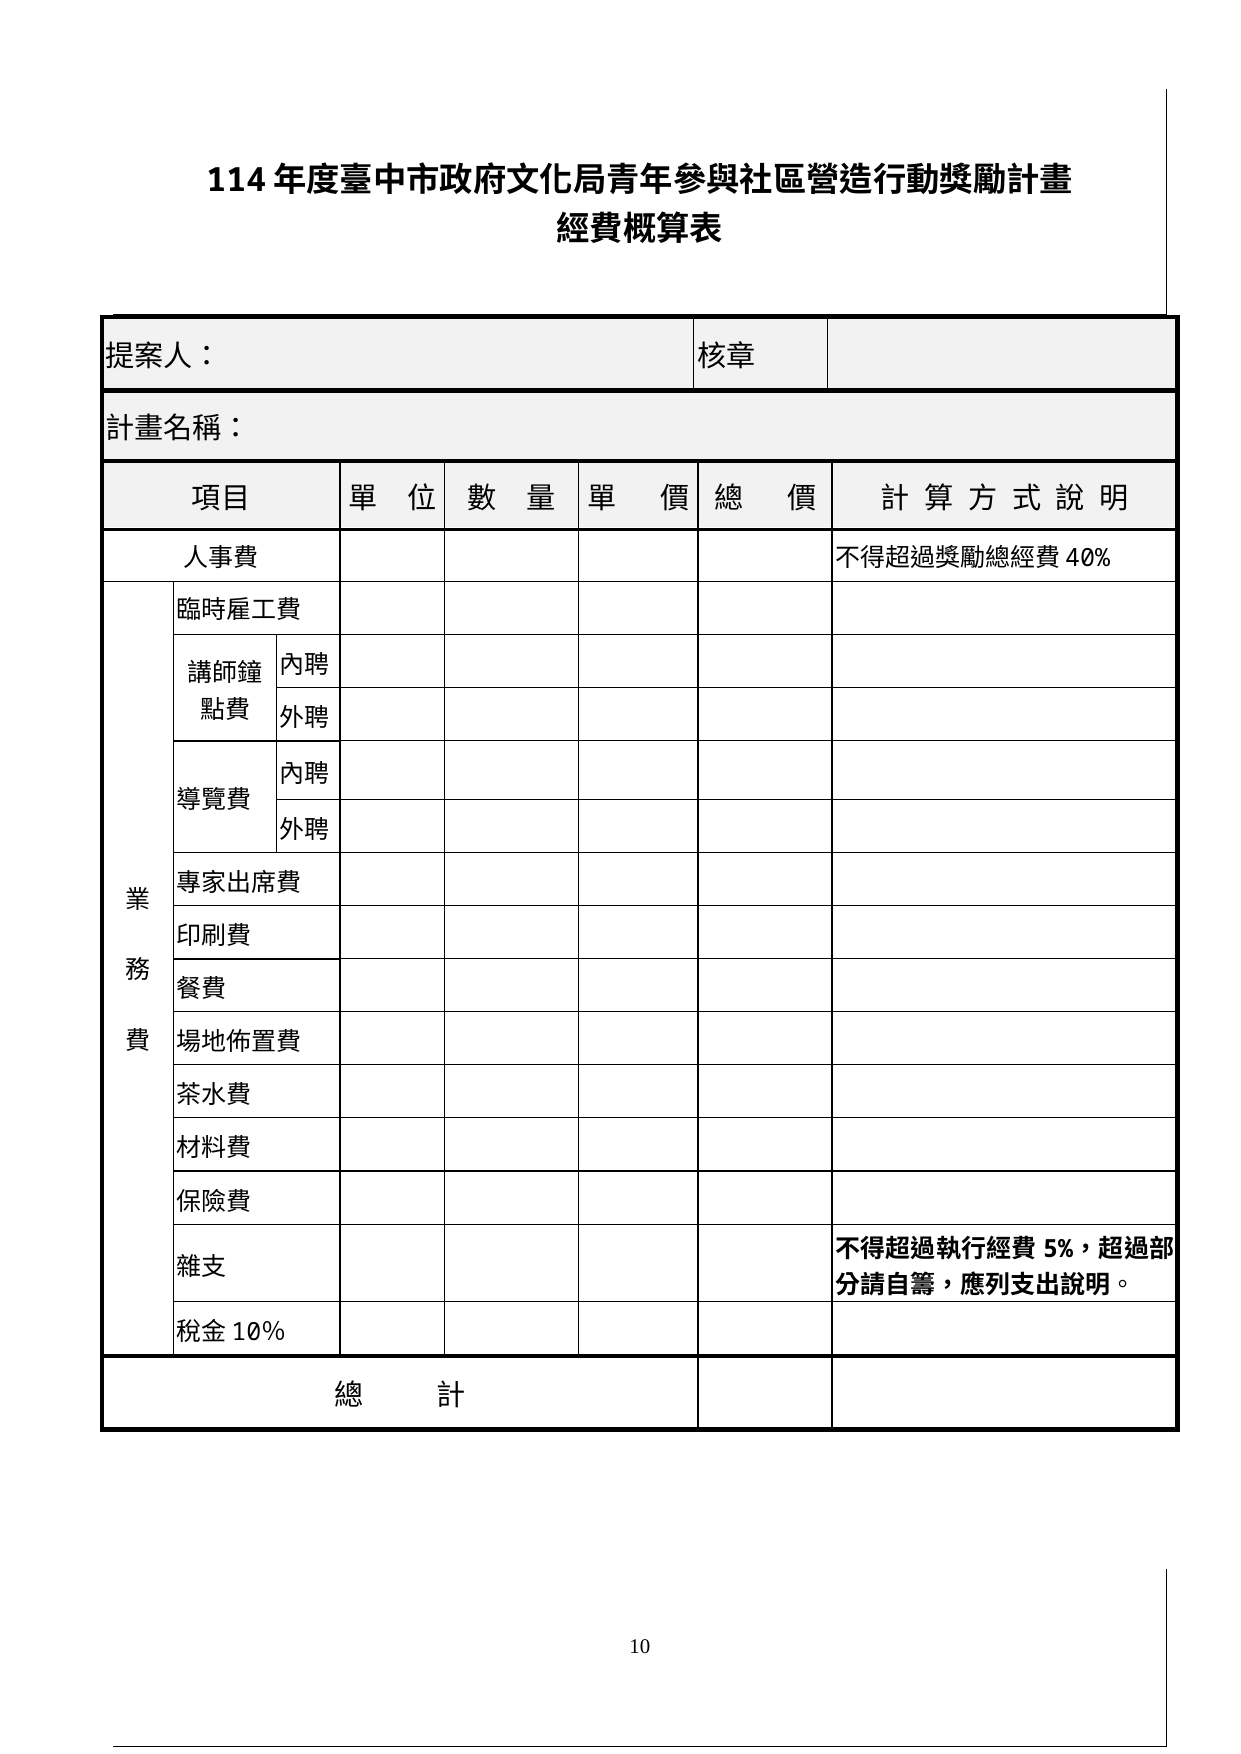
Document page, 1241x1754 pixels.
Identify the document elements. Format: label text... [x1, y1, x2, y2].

table_cell [445, 906, 578, 958]
table_cell [699, 582, 831, 634]
table_cell [445, 1012, 578, 1064]
table_cell [699, 800, 831, 852]
table_cell [699, 853, 831, 905]
table_cell [341, 741, 444, 798]
table_cell 場地佈置費 [174, 1012, 339, 1064]
table_cell [833, 906, 1175, 958]
table_cell [579, 1172, 697, 1223]
table_cell [579, 635, 697, 687]
table_cell 專家出席費 [174, 853, 339, 905]
table_cell [699, 1012, 831, 1064]
table_cell 材料費 [174, 1118, 339, 1170]
table_cell [445, 1065, 578, 1117]
table_cell [579, 853, 697, 905]
table_cell [341, 959, 444, 1011]
table_cell [445, 635, 578, 687]
table_cell [445, 1302, 578, 1354]
table_cell [445, 688, 578, 740]
table_cell 印刷費 [174, 906, 339, 958]
table_cell [579, 1012, 697, 1064]
table_cell [699, 1225, 831, 1301]
table_cell [699, 906, 831, 958]
table_cell [699, 1118, 831, 1170]
table_cell [341, 1065, 444, 1117]
table_cell [699, 531, 831, 581]
table_cell [445, 1118, 578, 1170]
table_cell [833, 853, 1175, 905]
table_cell [579, 582, 697, 634]
table_cell [445, 741, 578, 798]
table_cell [579, 906, 697, 958]
table_cell [341, 531, 444, 581]
table_cell 外聘 [277, 800, 339, 852]
table_cell [833, 1065, 1175, 1117]
table_header 核章 [694, 319, 827, 388]
table_cell 總 計 [104, 1358, 697, 1427]
table_cell [445, 1172, 578, 1223]
table_header 提案人： [104, 319, 693, 388]
table_cell [579, 959, 697, 1011]
table_cell 導覽費 [174, 742, 276, 852]
table_cell 臨時雇工費 [174, 582, 339, 634]
table_cell [833, 1172, 1175, 1223]
table_cell [699, 741, 831, 798]
table_cell [579, 741, 697, 798]
table_cell 不得超過執行經費5%，超過部分請自籌，應列支出說明。 [833, 1225, 1175, 1301]
table_cell 總 價 [699, 463, 831, 527]
table_cell 項目 [104, 463, 339, 527]
table_cell [833, 1012, 1175, 1064]
table_cell [445, 1225, 578, 1301]
table_cell 業 務 費 [104, 582, 173, 1354]
table_cell [341, 635, 444, 687]
table_cell 稅金10％ [174, 1302, 339, 1354]
table_cell [699, 688, 831, 740]
table_cell [833, 741, 1175, 798]
table_cell [833, 635, 1175, 687]
table_cell 計 算 方 式 說 明 [833, 463, 1175, 527]
table_cell [445, 959, 578, 1011]
table_cell [579, 1118, 697, 1170]
table_cell [833, 1358, 1175, 1427]
table_cell [341, 688, 444, 740]
table_cell [341, 906, 444, 958]
table_cell [579, 688, 697, 740]
table_cell [579, 1225, 697, 1301]
table_cell [579, 531, 697, 581]
table_cell [699, 635, 831, 687]
table_cell 雜支 [174, 1225, 339, 1301]
table_cell [341, 1012, 444, 1064]
table_cell 茶水費 [174, 1065, 339, 1117]
table_cell [341, 800, 444, 852]
table_cell 數 量 [445, 463, 578, 527]
table_cell [341, 582, 444, 634]
table_cell 單 位 [341, 463, 444, 527]
table_cell [699, 1358, 831, 1427]
table_cell [341, 1225, 444, 1301]
table_cell [445, 800, 578, 852]
table_cell [579, 1302, 697, 1354]
table_cell [699, 1302, 831, 1354]
table_cell [699, 1065, 831, 1117]
table_cell [833, 582, 1175, 634]
table_cell 內聘 [277, 742, 339, 798]
table_cell [445, 853, 578, 905]
table_cell [445, 531, 578, 581]
table_cell 單 價 [579, 463, 697, 527]
table_cell 不得超過獎勵總經費40% [833, 531, 1175, 581]
table_cell [341, 853, 444, 905]
table_cell [579, 1065, 697, 1117]
table_cell [699, 1172, 831, 1223]
text 經費概算表 [112, 202, 1166, 314]
table_cell [341, 1172, 444, 1223]
table_cell 內聘 [277, 635, 339, 687]
table_cell [341, 1302, 444, 1354]
table_cell [579, 800, 697, 852]
table_cell [833, 800, 1175, 852]
table_cell [445, 582, 578, 634]
text 114年度臺中市政府文化局青年參與社區營造行動獎勵計畫 [112, 89, 1166, 202]
table_cell 外聘 [277, 688, 339, 740]
table_cell [833, 1302, 1175, 1354]
table_cell [833, 959, 1175, 1011]
table_cell 保險費 [174, 1172, 339, 1223]
table_cell 計畫名稱： [104, 393, 1175, 459]
table_header [828, 319, 1175, 388]
table_cell 人事費 [104, 531, 339, 581]
table_cell 餐費 [174, 960, 339, 1011]
table_cell [341, 1118, 444, 1170]
table_cell 講師鐘點費 [174, 635, 276, 740]
table_cell [699, 959, 831, 1011]
table_cell [833, 1118, 1175, 1170]
table_cell [833, 688, 1175, 740]
